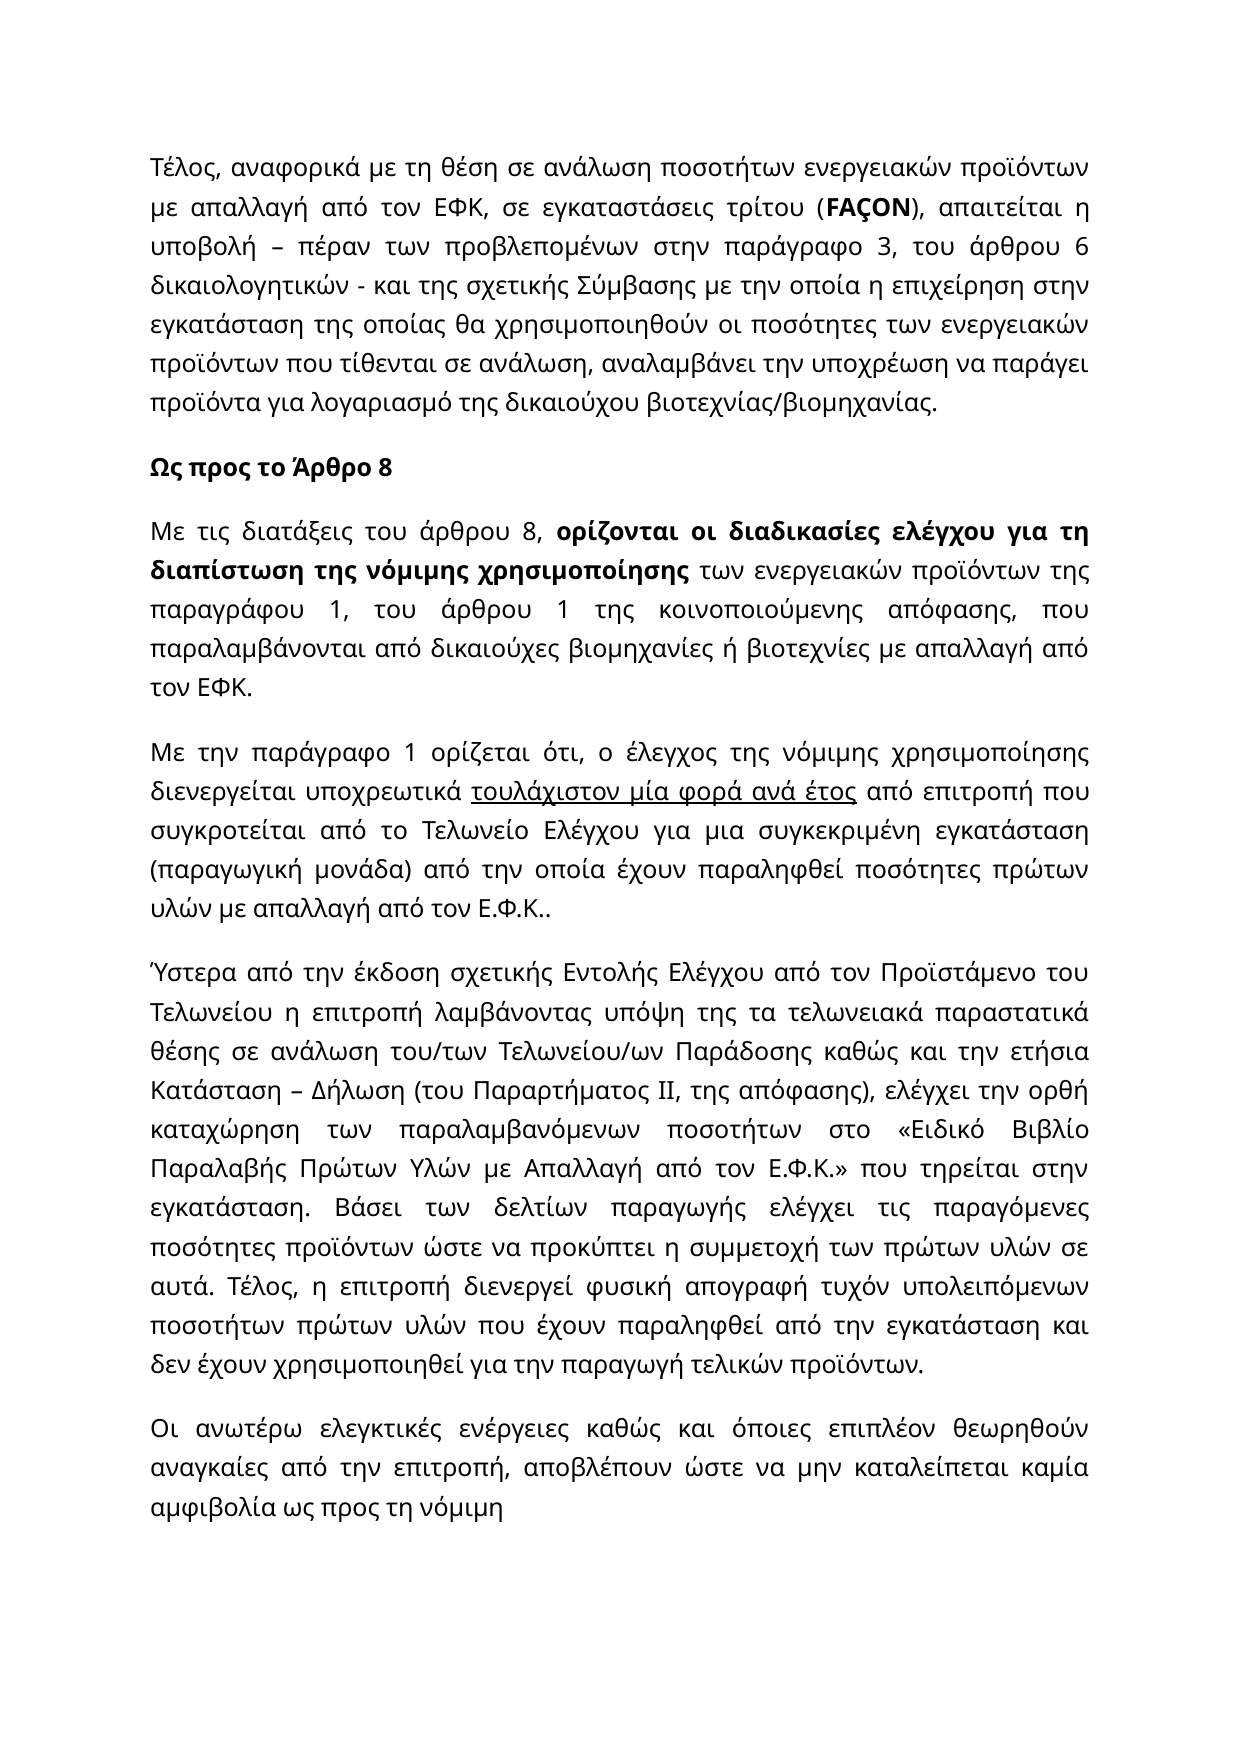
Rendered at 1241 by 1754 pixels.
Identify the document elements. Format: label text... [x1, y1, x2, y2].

text Οι ανωτέρω ελεγκτικές ενέργειες καθώς και όποιες επιπλέον θεωρηθούν αναγκαίες από την επιτροπή, αποβλέπουν ώστε να μην καταλείπεται καμία αμφιβολία ως προς τη νόμιμη [150, 1411, 1090, 1523]
text Τέλος, αναφορικά με τη θέση σε ανάλωση ποσοτήτων ενεργειακών προϊόντων με απαλλαγή από τον ΕΦΚ, σε εγκαταστάσεις τρίτου (FAÇON), απαιτείται η υποβολή – πέραν των προβλεπομένων στην παράγραφο 3, του άρθρου 6 δικαιολογητικών - και της σχετικής Σύμβασης με την οποία η επιχείρηση στην εγκατάσταση της οποίας θα χρησιμοποιηθούν οι ποσότητες των ενεργειακών προϊόντων που τίθενται σε ανάλωση, αναλαμβάνει την υποχρέωση να παράγει προϊόντα για λογαριασμό της δικαιούχου βιοτεχνίας/βιομηχανίας. [150, 150, 1090, 419]
text Με τις διατάξεις του άρθρου 8, ορίζονται οι διαδικασίες ελέγχου για τη διαπίστωση της νόμιμης χρησιμοποίησης των ενεργειακών προϊόντων της παραγράφου 1, του άρθρου 1 της κοινοποιούμενης απόφασης, που παραλαμβάνονται από δικαιούχες βιομηχανίες ή βιοτεχνίες με απαλλαγή από τον ΕΦΚ. [150, 513, 1090, 704]
text Ως προς το Άρθρο 8 [150, 449, 1090, 483]
text Ύστερα από την έκδοση σχετικής Εντολής Ελέγχου από τον Προϊστάμενο του Τελωνείου η επιτροπή λαμβάνοντας υπόψη της τα τελωνειακά παραστατικά θέσης σε ανάλωση του/των Τελωνείου/ων Παράδοσης καθώς και την ετήσια Κατάσταση – Δήλωση (του Παραρτήματος ΙΙ, της απόφασης), ελέγχει την ορθή καταχώρηση των παραλαμβανόμενων ποσοτήτων στο «Ειδικό Βιβλίο Παραλαβής Πρώτων Υλών με Απαλλαγή από τον Ε.Φ.Κ.» που τηρείται στην εγκατάσταση. Βάσει των δελτίων παραγωγής ελέγχει τις παραγόμενες ποσότητες προϊόντων ώστε να προκύπτει η συμμετοχή των πρώτων υλών σε αυτά. Τέλος, η επιτροπή διενεργεί φυσική απογραφή τυχόν υπολειπόμενων ποσοτήτων πρώτων υλών που έχουν παραληφθεί από την εγκατάσταση και δεν έχουν χρησιμοποιηθεί για την παραγωγή τελικών προϊόντων. [150, 955, 1090, 1381]
text Με την παράγραφο 1 ορίζεται ότι, ο έλεγχος της νόμιμης χρησιμοποίησης διενεργείται υποχρεωτικά τουλάχιστον μία φορά ανά έτος από επιτροπή που συγκροτείται από το Τελωνείο Ελέγχου για μια συγκεκριμένη εγκατάσταση (παραγωγική μονάδα) από την οποία έχουν παραληφθεί ποσότητες πρώτων υλών με απαλλαγή από τον Ε.Φ.Κ.. [150, 734, 1090, 925]
